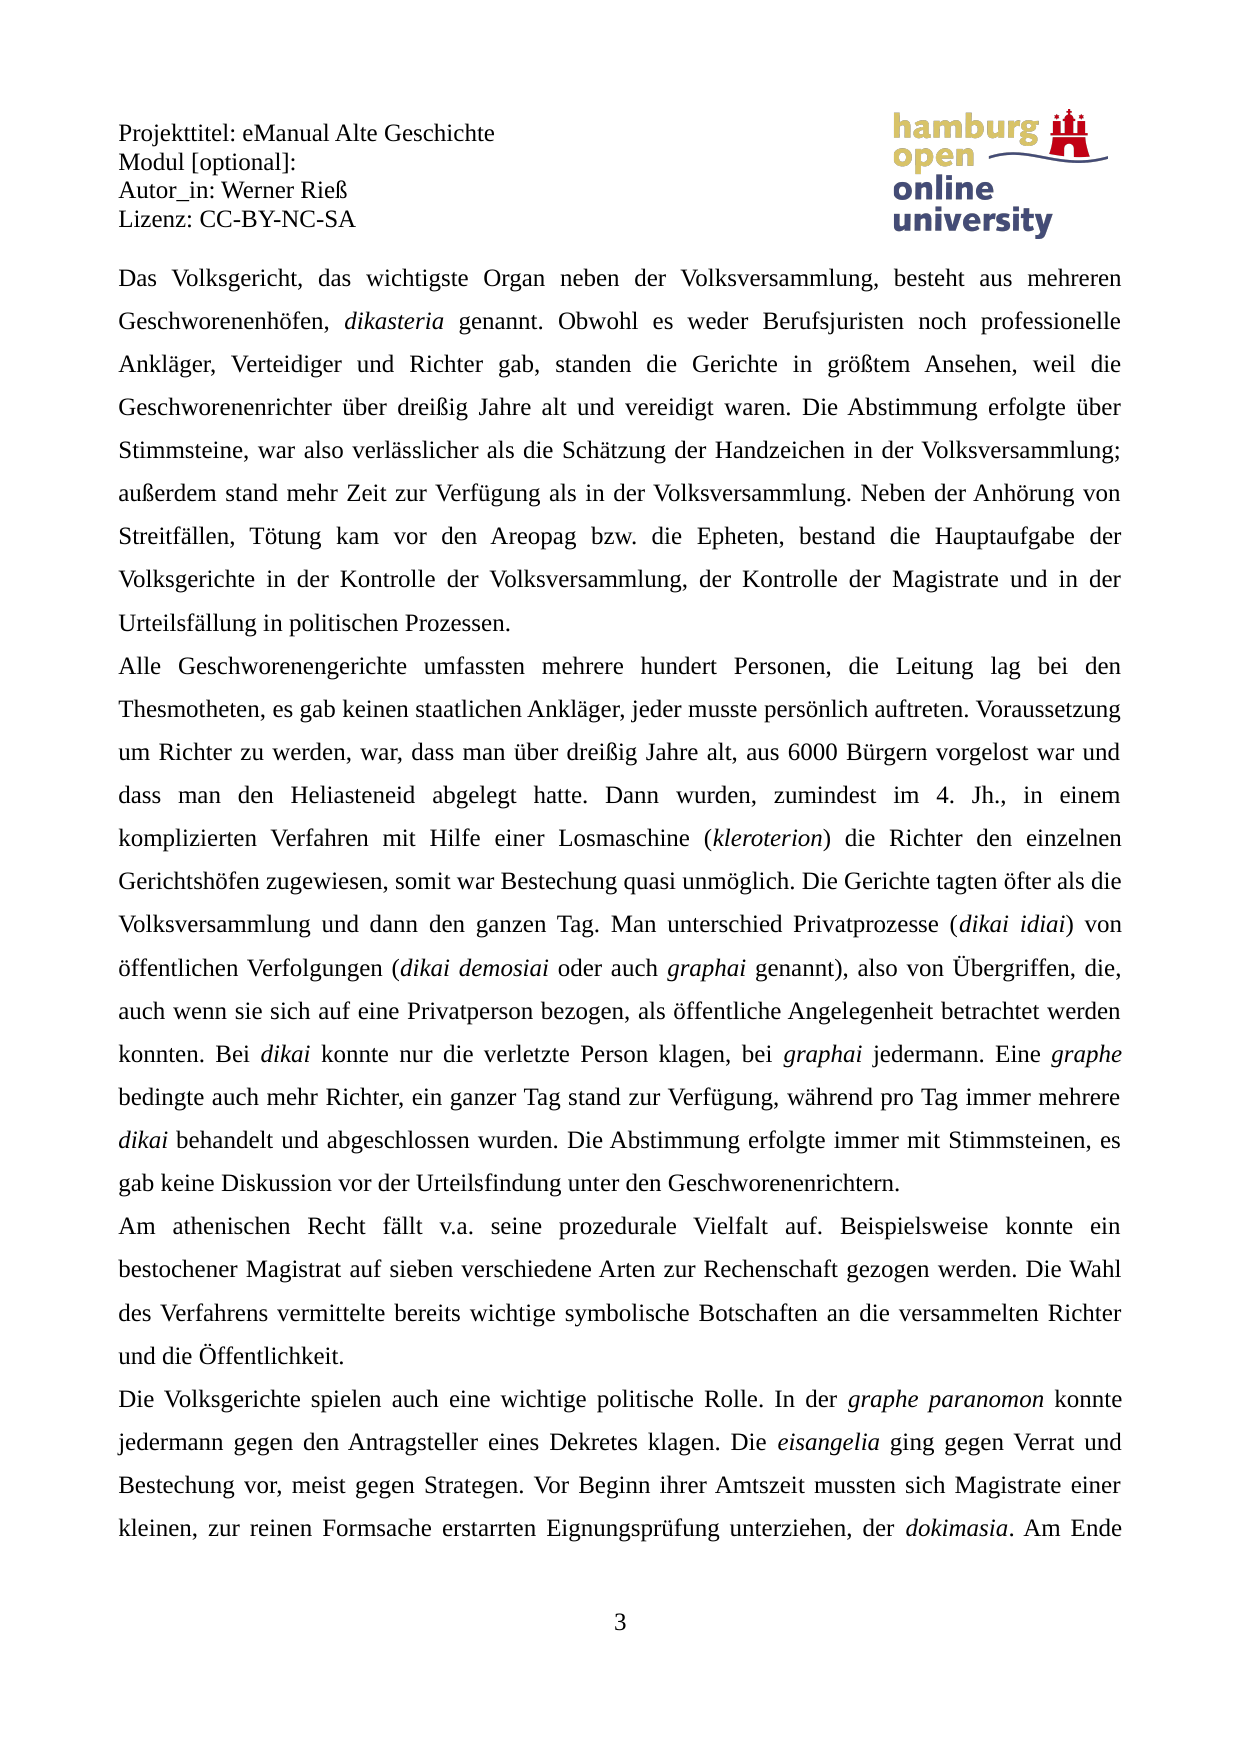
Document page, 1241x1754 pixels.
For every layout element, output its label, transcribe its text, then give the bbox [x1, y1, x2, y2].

text Alle Geschworenengerichte umfassten mehrere hundert Personen, die Leitung lag bei den Thesmotheten, es gab keinen staatlichen Ankläger, jeder musste persönlich auftreten. Voraussetzung um Richter zu werden, war, dass man über dreißig Jahre alt, aus 6000 Bürgern vorgelost war und dass man den Heliasteneid abgelegt hatte. Dann wurden, zumindest im 4. Jh., in einem komplizierten Verfahren mit Hilfe einer Losmaschine (kleroterion) die Richter den einzelnen Gerichtshöfen zugewiesen, somit war Bestechung quasi unmöglich. Die Gerichte tagten öfter als die Volksversammlung und dann den ganzen Tag. Man unterschied Privatprozesse (dikai idiai) von öffentlichen Verfolgungen (dikai demosiai oder auch graphai genannt), also von Übergriffen, die, auch wenn sie sich auf eine Privatperson bezogen, als öffentliche Angelegenheit betrachtet werden konnten. Bei dikai konnte nur die verletzte Person klagen, bei graphai jedermann. Eine graphe bedingte auch mehr Richter, ein ganzer Tag stand zur Verfügung, während pro Tag immer mehrere dikai behandelt und abgeschlossen wurden. Die Abstimmung erfolgte immer mit Stimmsteinen, es gab keine Diskussion vor der Urteilsfindung unter den Geschworenenrichtern. [118, 651, 1122, 1197]
text Am athenischen Recht fällt v.a. seine prozedurale Vielfalt auf. Beispielsweise konnte ein bestochener Magistrat auf sieben verschiedene Arten zur Rechenschaft gezogen werden. Die Wahl des Verfahrens vermittelte bereits wichtige symbolische Botschaften an die versammelten Richter und die Öffentlichkeit. [118, 1211, 1122, 1369]
text Die Volksgerichte spielen auch eine wichtige politische Rolle. In der graphe paranomon konnte jedermann gegen den Antragsteller eines Dekretes klagen. Die eisangelia ging gegen Verrat und Bestechung vor, meist gegen Strategen. Vor Beginn ihrer Amtszeit mussten sich Magistrate einer kleinen, zur reinen Formsache erstarrten Eignungsprüfung unterziehen, der dokimasia. Am Ende [118, 1384, 1122, 1542]
picture [893, 109, 1108, 239]
text Das Volksgericht, das wichtigste Organ neben der Volksversammlung, besteht aus mehreren Geschworenenhöfen, dikasteria genannt. Obwohl es weder Berufsjuristen noch professionelle Ankläger, Verteidiger und Richter gab, standen die Gerichte in größtem Ansehen, weil die Geschworenenrichter über dreißig Jahre alt und vereidigt waren. Die Abstimmung erfolgte über Stimmsteine, war also verlässlicher als die Schätzung der Handzeichen in der Volksversammlung; außerdem stand mehr Zeit zur Verfügung als in der Volksversammlung. Neben der Anhörung von Streitfällen, Tötung kam vor den Areopag bzw. die Epheten, bestand die Hauptaufgabe der Volksgerichte in der Kontrolle der Volksversammlung, der Kontrolle der Magistrate und in der Urteilsfällung in politischen Prozessen. [118, 263, 1122, 636]
